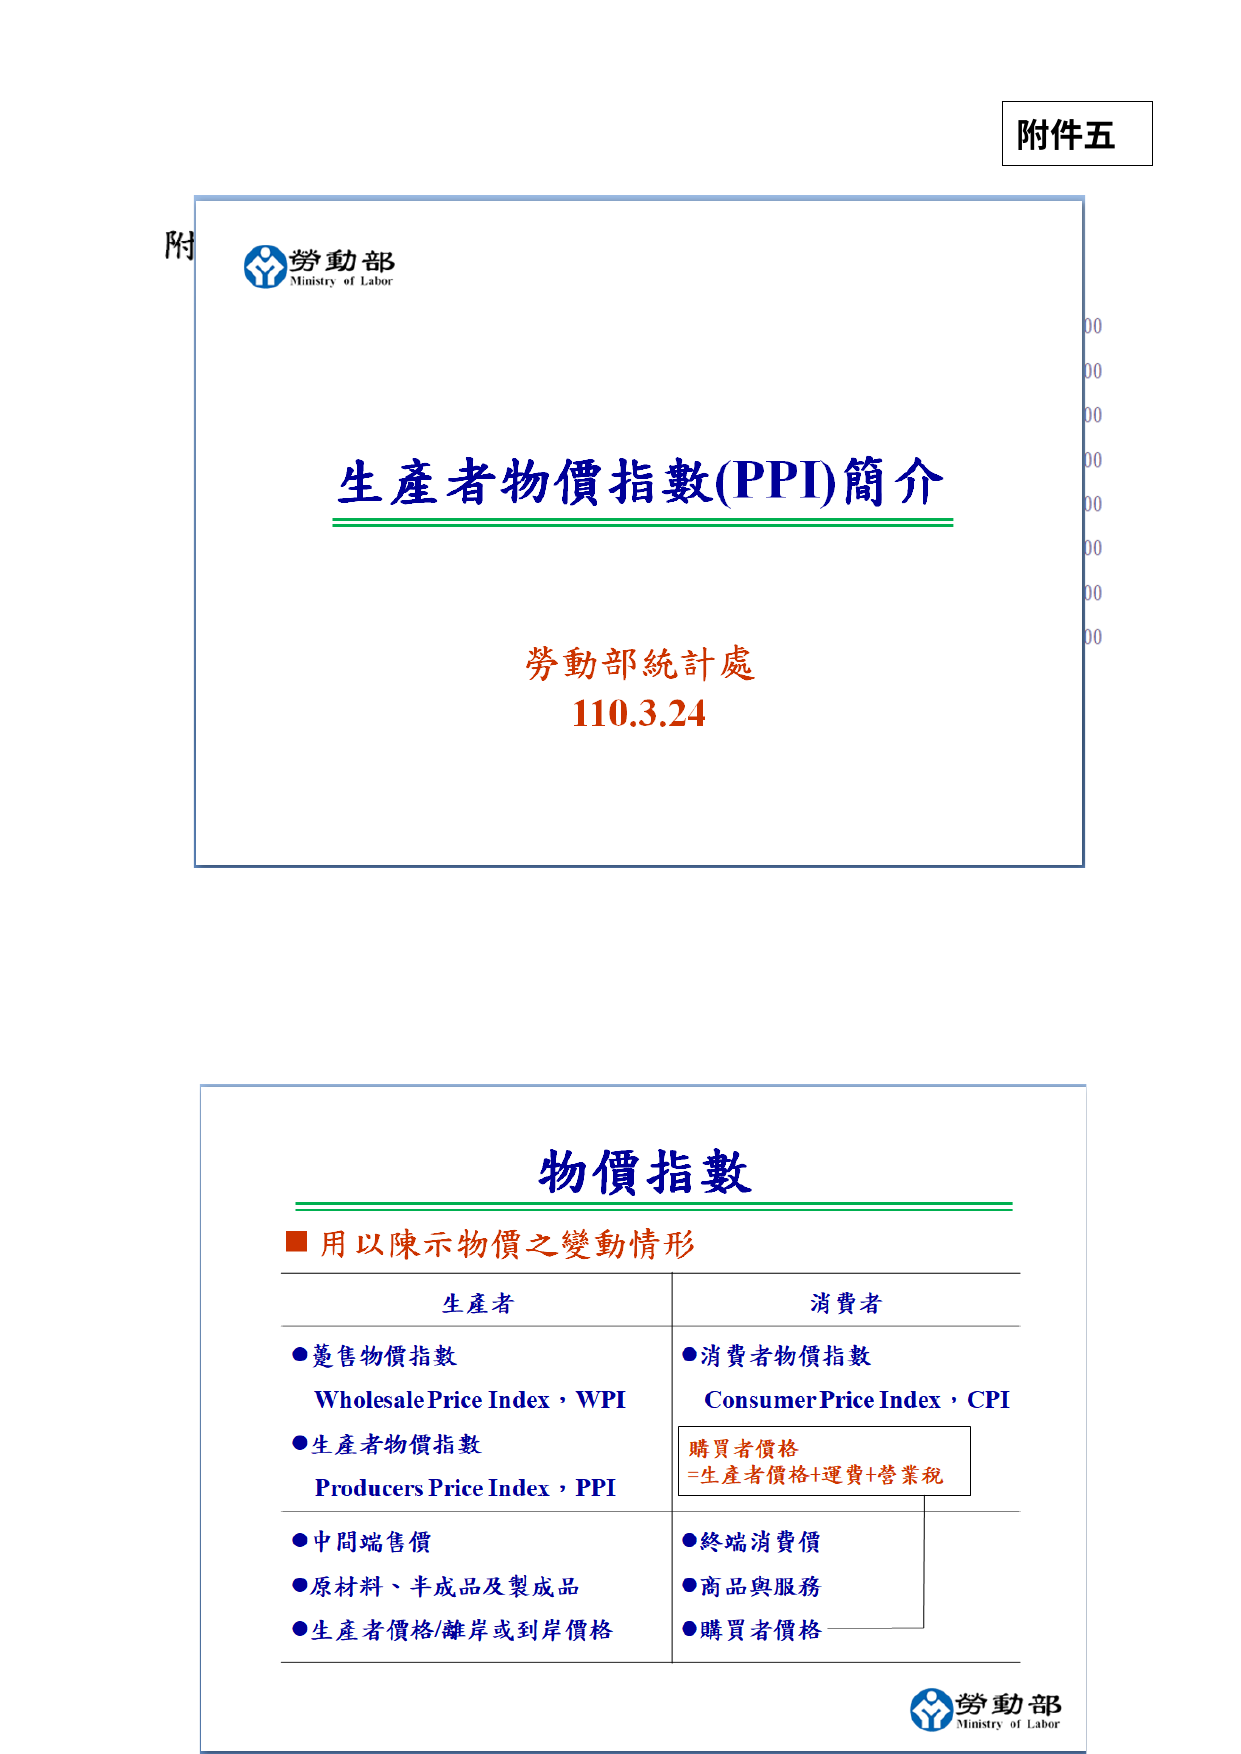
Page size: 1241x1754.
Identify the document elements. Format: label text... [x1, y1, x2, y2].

picture [199, 1084, 1087, 1754]
text 附件五 [1017, 109, 1137, 157]
picture [153, 195, 1118, 868]
